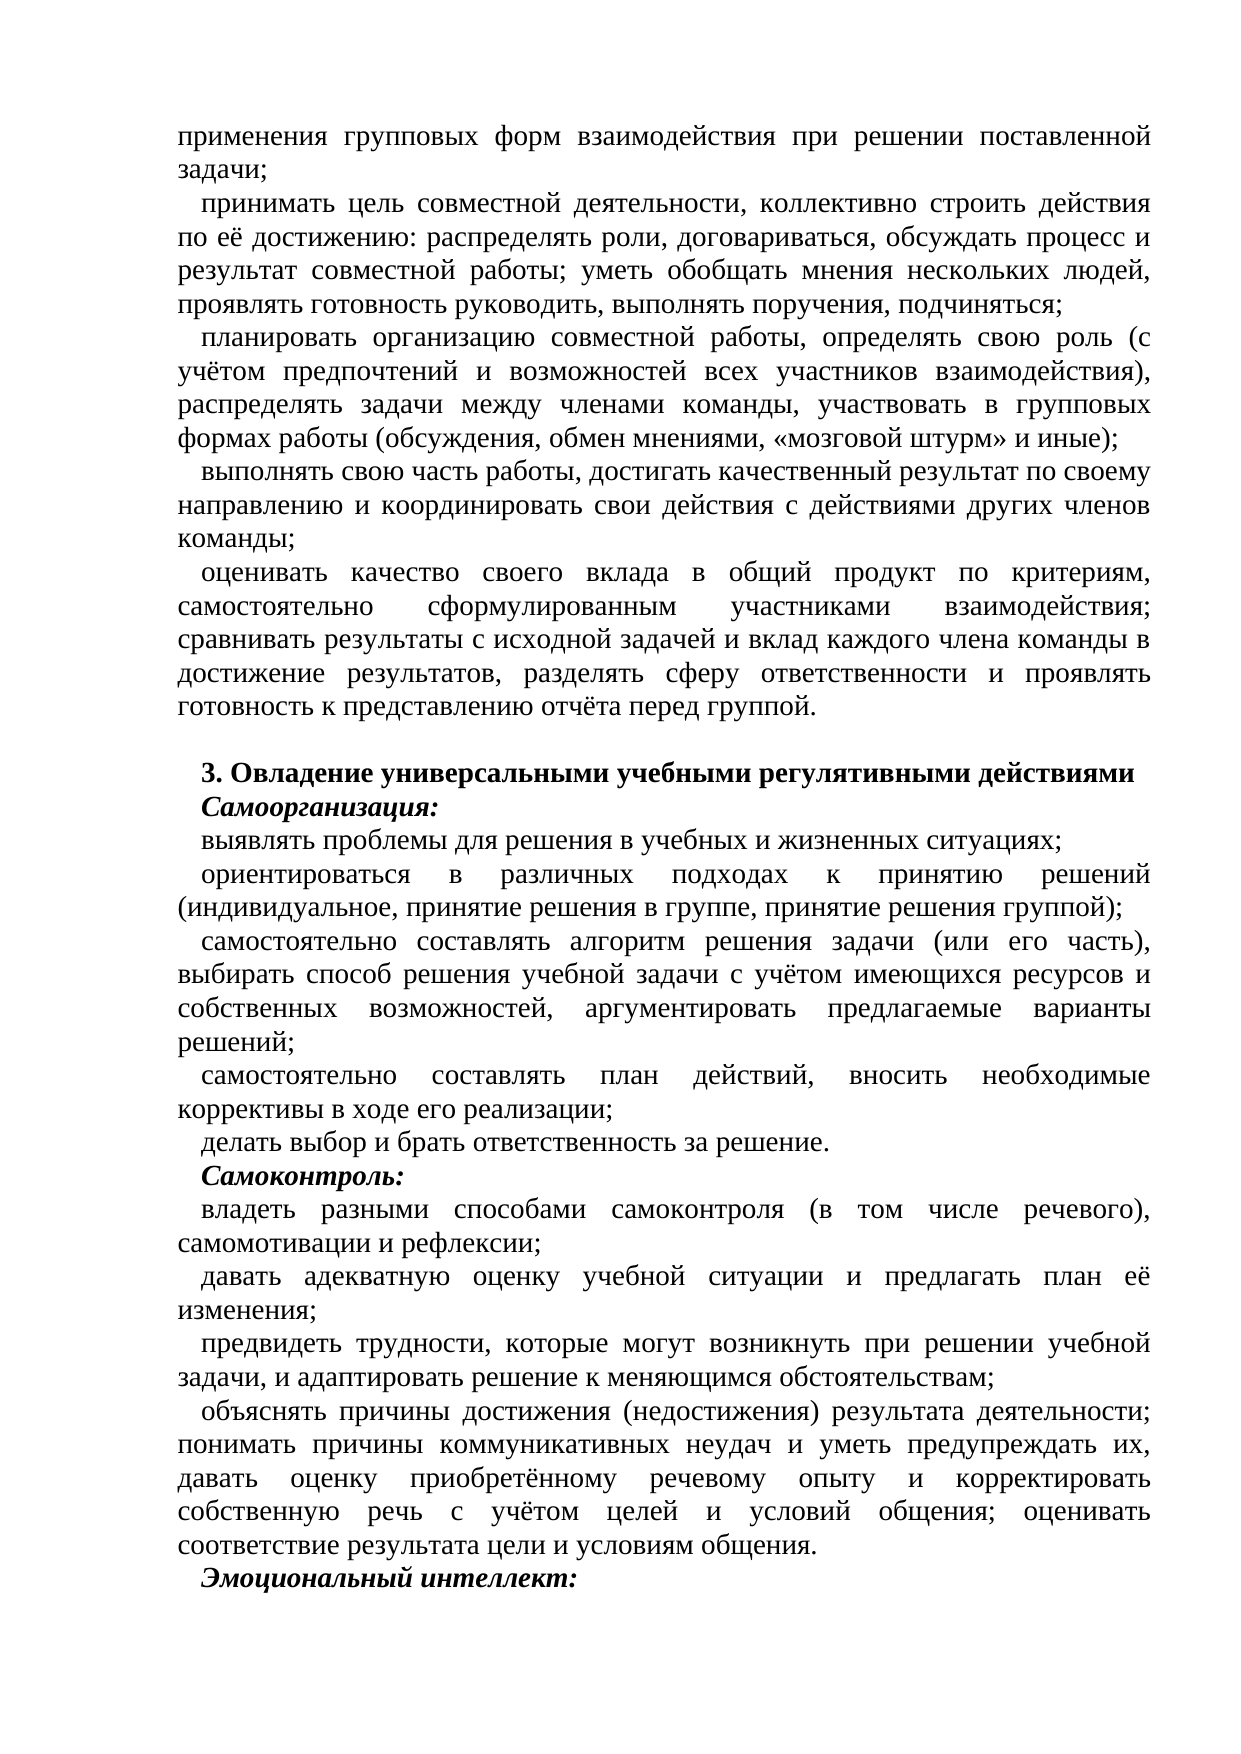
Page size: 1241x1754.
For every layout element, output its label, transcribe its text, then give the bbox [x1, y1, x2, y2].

text 3. Овладение универсальными учебными регулятивными действиями [177, 755, 1152, 789]
text применения групповых форм взаимодействия при решении поставленной задачи; [177, 118, 1152, 185]
text Эмоциональный интеллект: [177, 1560, 1152, 1594]
text самостоятельно составлять алгоритм решения задачи (или его часть), выбирать способ решения учебной задачи с учётом имеющихся ресурсов и собственных возможностей, аргументировать предлагаемые варианты решений; [177, 923, 1152, 1057]
text оценивать качество своего вклада в общий продукт по критериям, самостоятельно сформулированным участниками взаимодействия; сравнивать результаты с исходной задачей и вклад каждого члена команды в достижение результатов, разделять сферу ответственности и проявлять готовность к представлению отчёта перед группой. [177, 554, 1152, 722]
text планировать организацию совместной работы, определять свою роль (с учётом предпочтений и возможностей всех участников взаимодействия), распределять задачи между членами команды, участвовать в групповых формах работы (обсуждения, обмен мнениями, «мозговой штурм» и иные); [177, 319, 1152, 453]
text Самоорганизация: [177, 789, 1152, 822]
text выявлять проблемы для решения в учебных и жизненных ситуациях; [177, 822, 1152, 856]
text владеть разными способами самоконтроля (в том числе речевого), самомотивации и рефлексии; [177, 1191, 1152, 1258]
text делать выбор и брать ответственность за решение. [177, 1124, 1152, 1158]
text самостоятельно составлять план действий, вносить необходимые коррективы в ходе его реализации; [177, 1057, 1152, 1124]
text Самоконтроль: [177, 1158, 1152, 1191]
text предвидеть трудности, которые могут возникнуть при решении учебной задачи, и адаптировать решение к меняющимся обстоятельствам; [177, 1326, 1152, 1393]
text выполнять свою часть работы, достигать качественный результат по своему направлению и координировать свои действия с действиями других членов команды; [177, 453, 1152, 554]
text объяснять причины достижения (недостижения) результата деятельности; понимать причины коммуникативных неудач и уметь предупреждать их, давать оценку приобретённому речевому опыту и корректировать собственную речь с учётом целей и условий общения; оценивать соответствие результата цели и условиям общения. [177, 1393, 1152, 1560]
text ориентироваться в различных подходах к принятию решений (индивидуальное, принятие решения в группе, принятие решения группой); [177, 856, 1152, 923]
text давать адекватную оценку учебной ситуации и предлагать план её изменения; [177, 1258, 1152, 1326]
text принимать цель совместной деятельности, коллективно строить действия по её достижению: распределять роли, договариваться, обсуждать процесс и результат совместной работы; уметь обобщать мнения нескольких людей, проявлять готовность руководить, выполнять поручения, подчиняться; [177, 185, 1152, 319]
